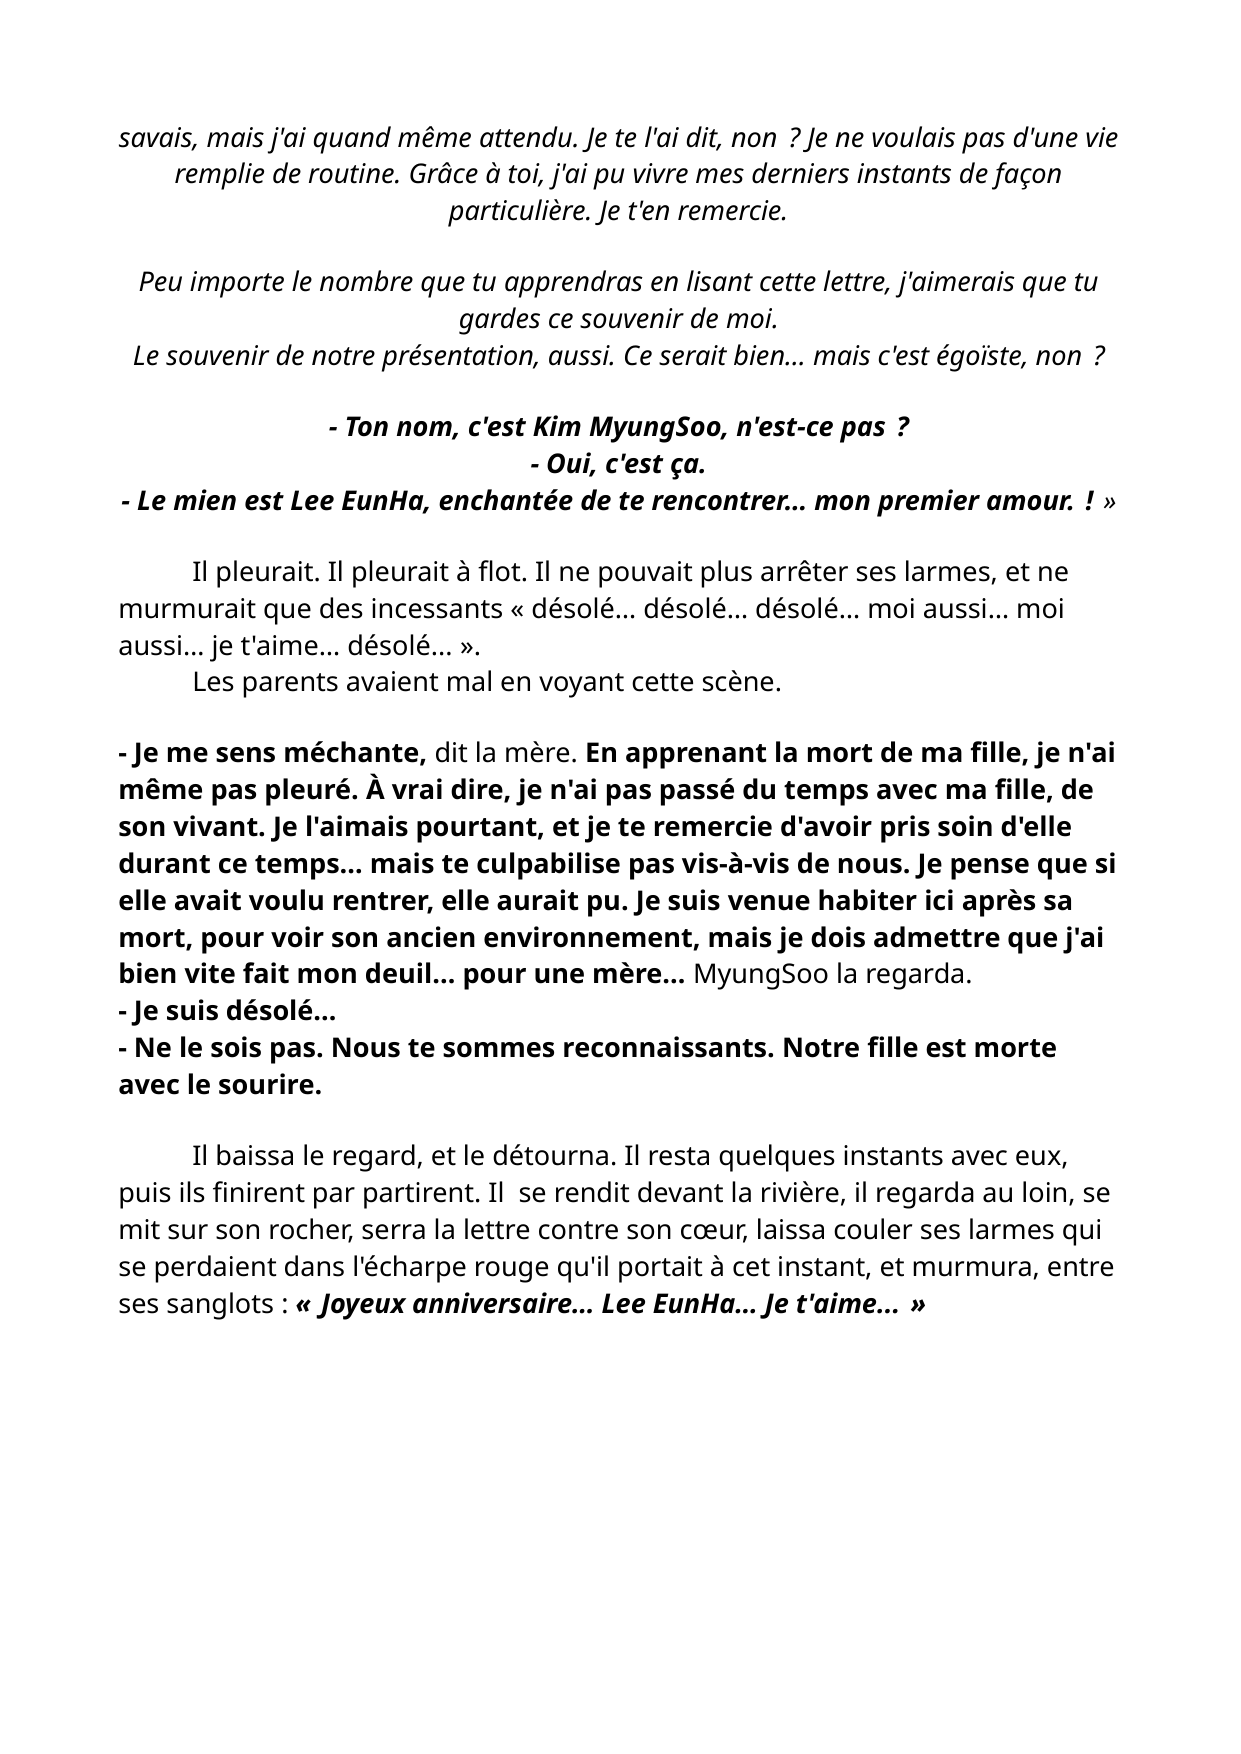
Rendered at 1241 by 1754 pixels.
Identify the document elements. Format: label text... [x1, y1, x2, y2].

text - Ne le sois pas. Nous te sommes reconnaissants. Notre fille est morte avec le sourire. [118, 1029, 1122, 1102]
text Peu importe le nombre que tu apprendras en lisant cette lettre, j'aimerais que tu gardes ce souvenir de moi. [118, 263, 1122, 337]
text savais, mais j'ai quand même attendu. Je te l'ai dit, non ? Je ne voulais pas d'une vie remplie de routine. Grâce à toi, j'ai pu vivre mes derniers instants de façon particulière. Je t'en remercie. [118, 118, 1122, 229]
text Les parents avaient mal en voyant cette scène. [118, 663, 1122, 700]
text Le souvenir de notre présentation, aussi. Ce serait bien… mais c'est égoïste, non ? [118, 337, 1122, 373]
text Il pleurait. Il pleurait à flot. Il ne pouvait plus arrêter ses larmes, et ne murmurait que des incessants « désolé… désolé… désolé… moi aussi… moi aussi… je t'aime… désolé... ». [118, 552, 1122, 663]
text - Je suis désolé… [118, 992, 1122, 1029]
text - Oui, c'est ça. [118, 444, 1122, 481]
text - Ton nom, c'est Kim MyungSoo, n'est-ce pas ? [118, 407, 1122, 444]
text - Je me sens méchante, dit la mère. En apprenant la mort de ma fille, je n'ai même pas pleuré. À vrai dire, je n'ai pas passé du temps avec ma fille, de son vivant. Je l'aimais pourtant, et je te remercie d'avoir pris soin d'elle durant ce temps… mais te culpabilise pas vis-à-vis de nous. Je pense que si elle avait voulu rentrer, elle aurait pu. Je suis venue habiter ici après sa mort, pour voir son ancien environnement, mais je dois admettre que j'ai bien vite fait mon deuil… pour une mère… MyungSoo la regarda. [118, 734, 1122, 992]
text - Le mien est Lee EunHa, enchantée de te rencontrer… mon premier amour. ! » [118, 481, 1122, 518]
text Il baissa le regard, et le détourna. Il resta quelques instants avec eux, puis ils finirent par partirent. Il se rendit devant la rivière, il regarda au loin, se mit sur son rocher, serra la lettre contre son cœur, laissa couler ses larmes qui se perdaient dans l'écharpe rouge qu'il portait à cet instant, et murmura, entre ses sanglots : « Joyeux anniversaire… Lee EunHa… Je t'aime... » [118, 1137, 1122, 1321]
